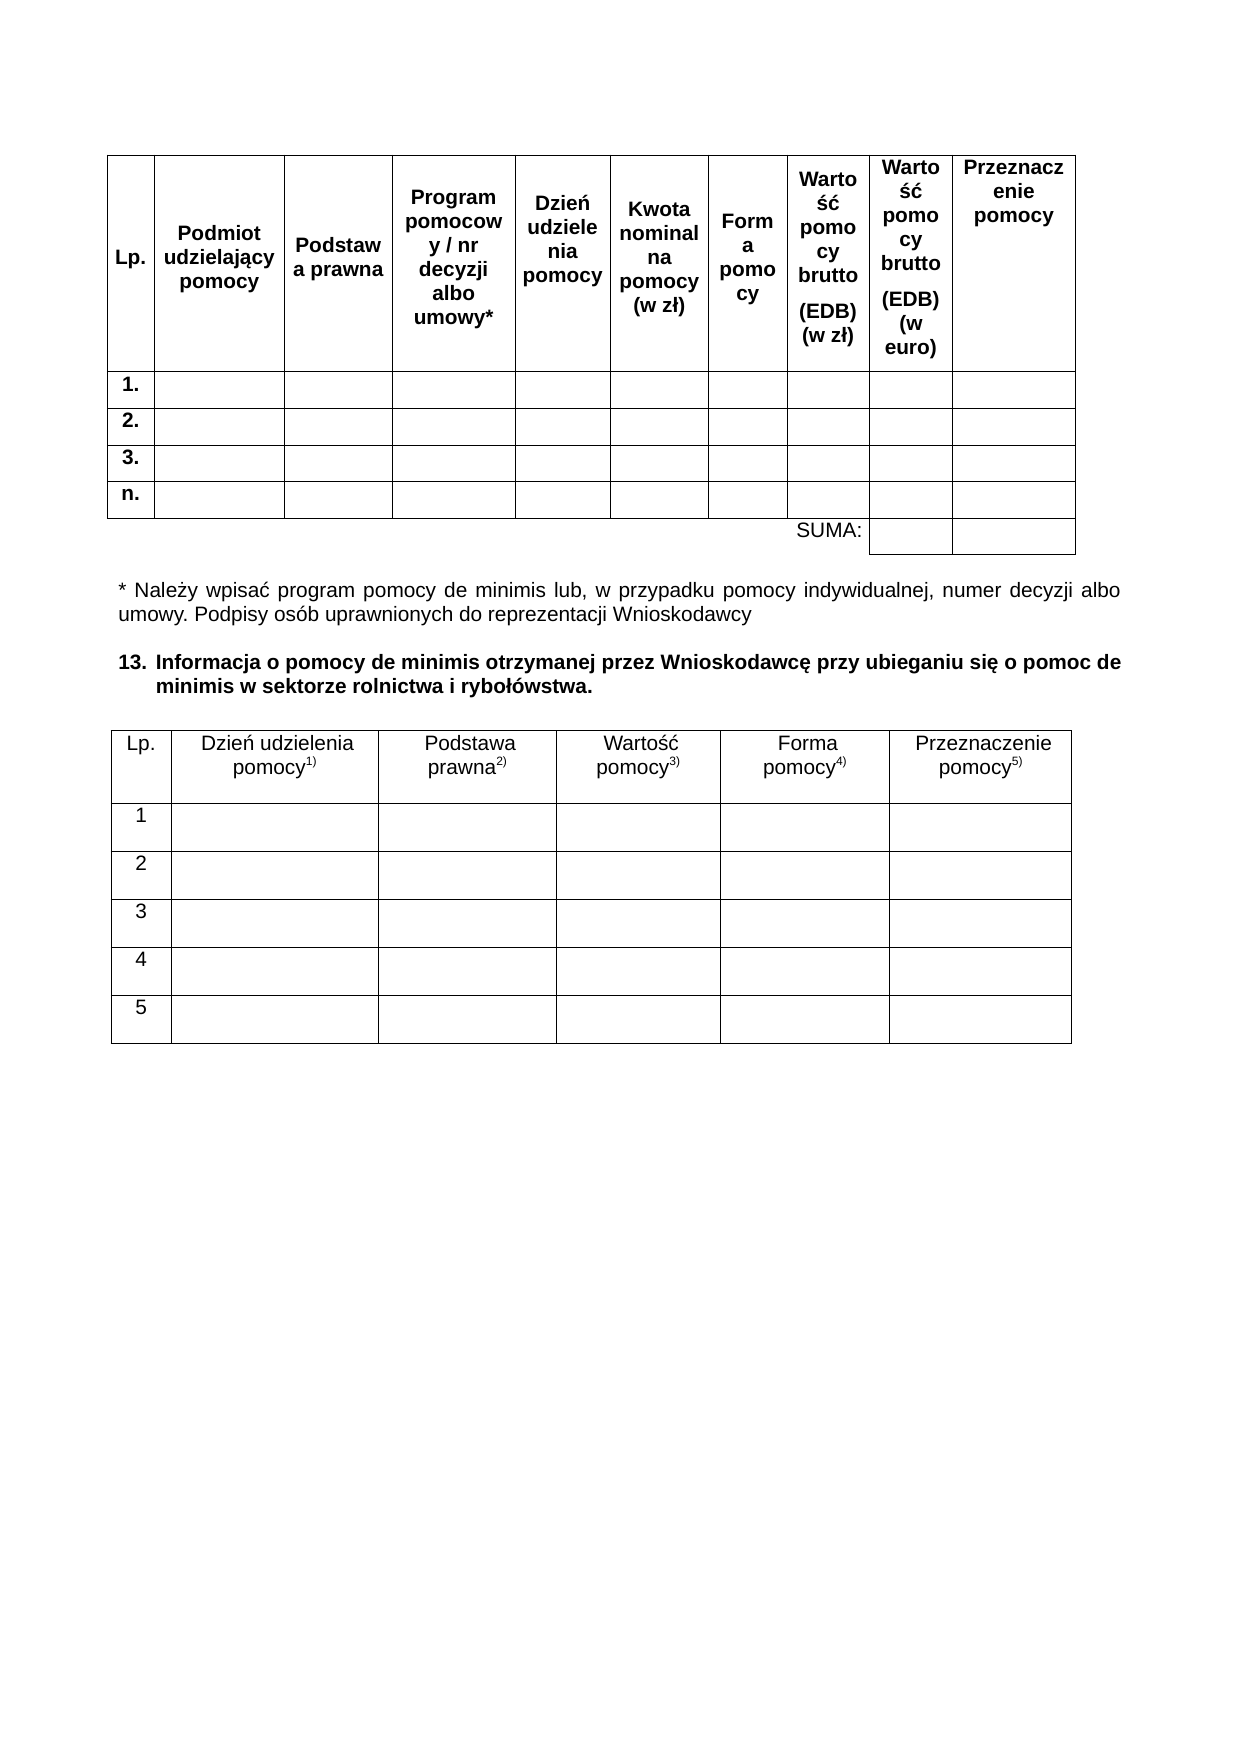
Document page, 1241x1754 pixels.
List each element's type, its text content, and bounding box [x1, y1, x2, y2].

table_cell [870, 482, 952, 518]
table_cell [557, 852, 720, 899]
table_header Dzień udzielenia pomocy1) [172, 731, 378, 803]
table_cell [709, 372, 787, 408]
table_cell SUMA: [787, 519, 869, 554]
table_cell [890, 804, 1071, 851]
table_cell 3 [112, 900, 171, 947]
table_cell [890, 852, 1071, 899]
table_header Przeznaczenie pomocy [953, 156, 1075, 371]
table_header Przeznaczenie pomocy5) [890, 731, 1071, 803]
table_cell 1. [108, 372, 154, 408]
table_cell [379, 804, 556, 851]
table_cell [953, 446, 1075, 481]
table_cell [284, 519, 392, 554]
table_header Dzień udzielenia pomocy [516, 156, 610, 371]
table_cell [721, 996, 889, 1043]
table_cell 4 [112, 948, 171, 995]
table_cell [953, 409, 1075, 444]
table_header Wartość pomocy brutto (EDB) (w euro) [870, 156, 952, 371]
table_cell [155, 446, 284, 481]
text * Należy wpisać program pomocy de minimis lub, w przypadku pomocy indywidualnej, numer decyzji albo umowy. Podpisy osób uprawnionych do reprezentacji Wnioskodawcy [118, 578, 1122, 626]
table_cell [172, 804, 378, 851]
table_cell [172, 852, 378, 899]
table_cell [557, 804, 720, 851]
table_cell [611, 409, 708, 444]
table_cell [393, 482, 515, 518]
table_header Program pomocowy / nr decyzji albo umowy* [393, 156, 515, 371]
table_cell [890, 948, 1071, 995]
table_cell [611, 482, 708, 518]
table_cell [788, 446, 869, 481]
table_cell [379, 996, 556, 1043]
table_cell [721, 852, 889, 899]
table_cell [285, 446, 392, 481]
table_cell [870, 372, 952, 408]
table_header Wartość pomocy3) [557, 731, 720, 803]
table_cell [870, 446, 952, 481]
table_cell [953, 519, 1075, 554]
table_cell [393, 372, 515, 408]
table_cell [172, 900, 378, 947]
table_cell [890, 996, 1071, 1043]
table_cell 2. [108, 409, 154, 444]
table_cell [721, 804, 889, 851]
table_cell [610, 519, 708, 554]
table_cell [890, 900, 1071, 947]
table_cell [155, 482, 284, 518]
table_cell [379, 852, 556, 899]
table_cell [557, 948, 720, 995]
table_cell [285, 482, 392, 518]
table_cell [709, 519, 787, 554]
table_cell [393, 409, 515, 444]
table_cell [611, 372, 708, 408]
table_cell [709, 409, 787, 444]
table_cell [172, 948, 378, 995]
table_cell 1 [112, 804, 171, 851]
table_cell [515, 519, 610, 554]
table_cell [285, 372, 392, 408]
table_cell [721, 948, 889, 995]
table_cell [285, 409, 392, 444]
table_cell [870, 519, 952, 554]
table_header Lp. [112, 731, 171, 803]
table_header Forma pomocy4) [721, 731, 889, 803]
table_cell [557, 900, 720, 947]
table_cell [721, 900, 889, 947]
table_header Podmiot udzielający pomocy [155, 156, 284, 371]
table_header Forma pomocy [709, 156, 787, 371]
table_cell n. [108, 482, 154, 518]
table_cell [154, 519, 284, 554]
table_header Wartość pomocy brutto (EDB) (w zł) [788, 156, 869, 371]
table_cell 3. [108, 446, 154, 481]
table_header Podstawa prawna2) [379, 731, 556, 803]
table_cell [953, 372, 1075, 408]
table_cell [379, 948, 556, 995]
table_cell [709, 446, 787, 481]
table_cell [709, 482, 787, 518]
table_cell [788, 409, 869, 444]
table_cell [107, 519, 154, 554]
table_cell [155, 372, 284, 408]
table_cell [611, 446, 708, 481]
table_header Lp. [108, 156, 154, 371]
table_cell [516, 446, 610, 481]
table_header Podstawa prawna [285, 156, 392, 371]
table_header Kwota nominalna pomocy (w zł) [611, 156, 708, 371]
table_cell [155, 409, 284, 444]
table_cell [393, 446, 515, 481]
table_cell [379, 900, 556, 947]
text 13. Informacja o pomocy de minimis otrzymanej przez Wnioskodawcę przy ubieganiu się o pomoc de minimis w sektorze rolnictwa i rybołówstwa. [118, 650, 1122, 698]
table_cell [788, 372, 869, 408]
table_cell 5 [112, 996, 171, 1043]
table_cell [516, 372, 610, 408]
table_cell [516, 409, 610, 444]
table_cell [953, 482, 1075, 518]
table_cell [172, 996, 378, 1043]
table_cell [392, 519, 515, 554]
table_cell [870, 409, 952, 444]
table_cell [788, 482, 869, 518]
table_cell [557, 996, 720, 1043]
table_cell 2 [112, 852, 171, 899]
table_cell [516, 482, 610, 518]
